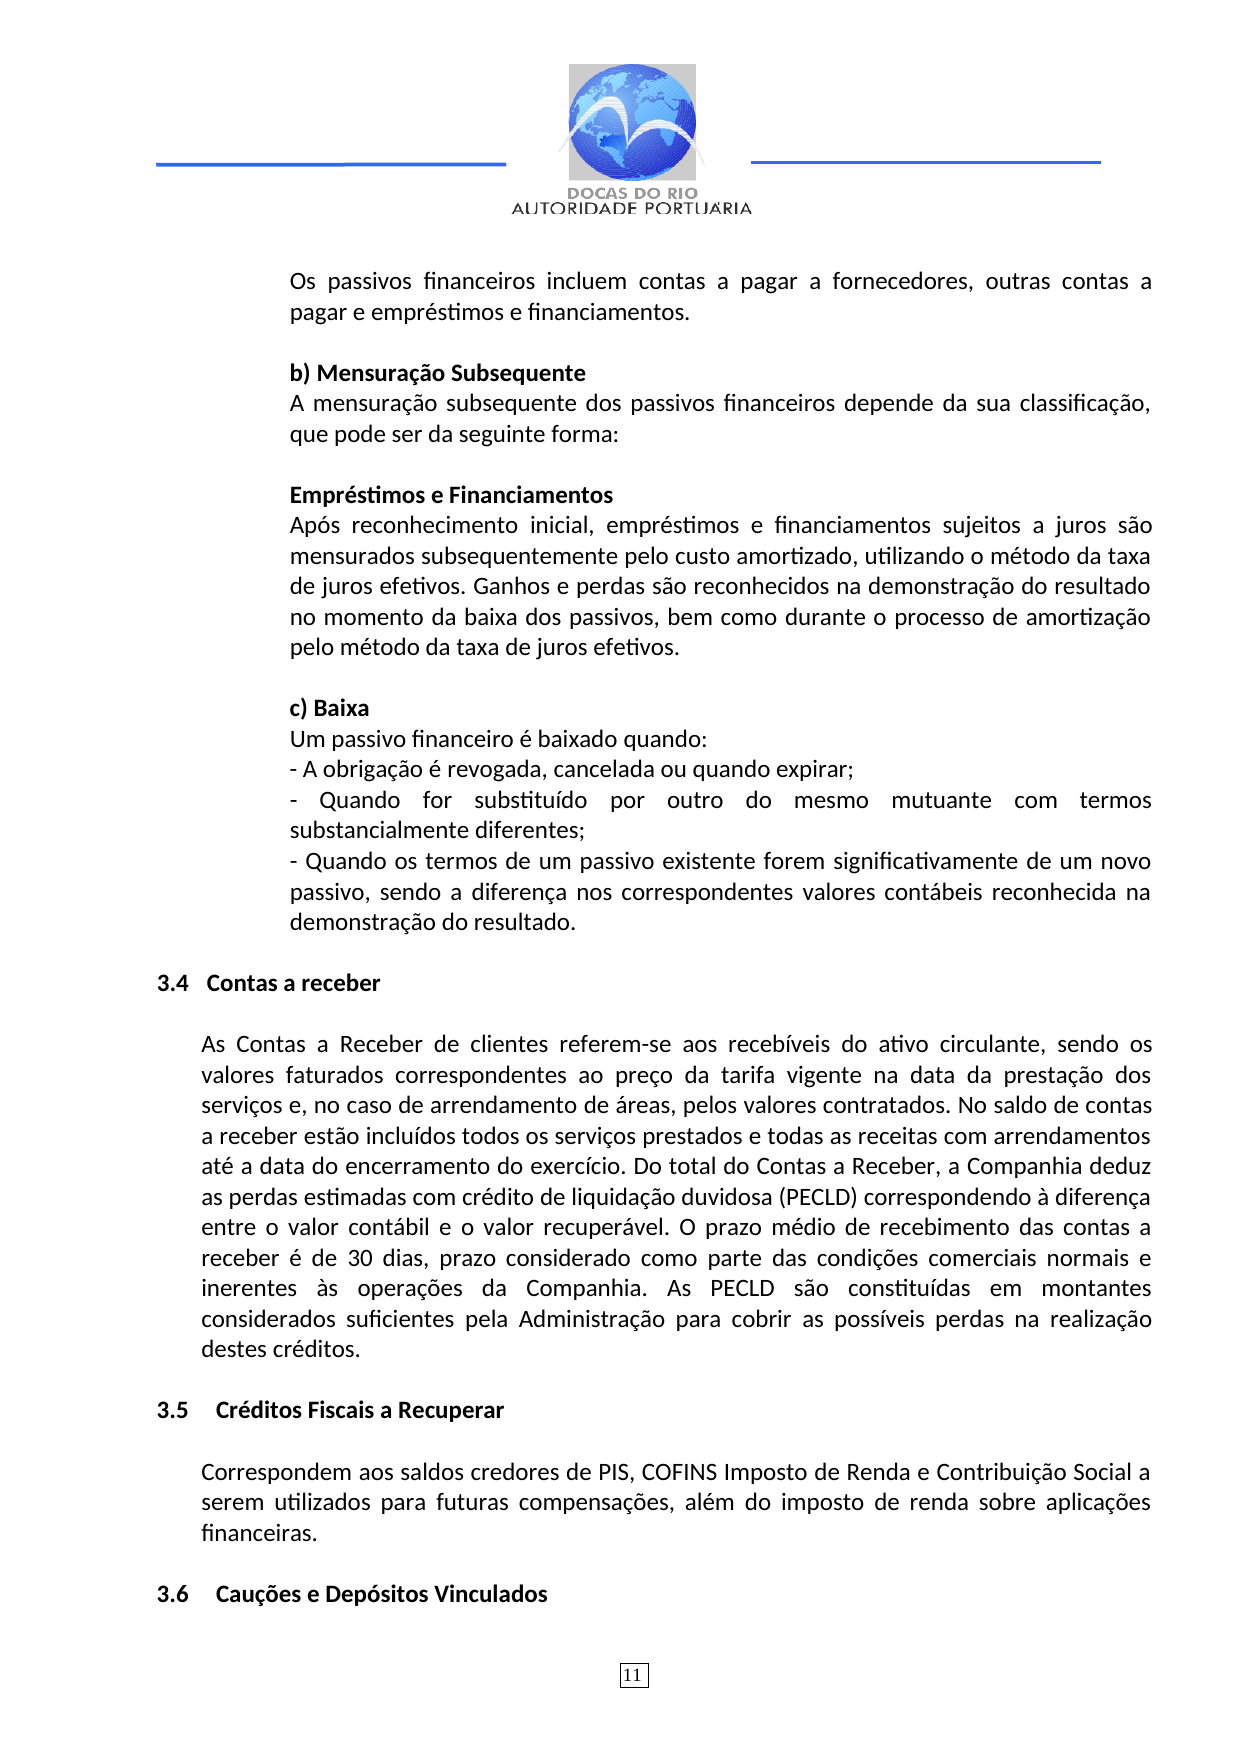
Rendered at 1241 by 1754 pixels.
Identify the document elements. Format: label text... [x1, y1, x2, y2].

text Após reconhecimento inicial, empréstimos e financiamentos sujeitos a juros são mensurados subsequentemente pelo custo amortizado, utilizando o método da taxa de juros efetivos. Ganhos e perdas são reconhecidos na demonstração do resultado no momento da baixa dos passivos, bem como durante o processo de amortização pelo método da taxa de juros efetivos. [289, 509, 1152, 662]
subtitle Cauções e Depósitos Vinculados [156, 1578, 1163, 1608]
subtitle Baixa [289, 692, 1163, 723]
text Um passivo financeiro é baixado quando: [289, 723, 1163, 753]
text A mensuração subsequente dos passivos financeiros depende da sua classificação, que pode ser da seguinte forma: [289, 387, 1152, 448]
list Quando os termos de um passivo existente forem significativamente de um novo passivo, sendo a diferença nos correspondentes valores contábeis reconhecida na demonstração do resultado. [289, 845, 1152, 937]
text Correspondem aos saldos credores de PIS, COFINS Imposto de Renda e Contribuição Social a serem utilizados para futuras compensações, além do imposto de renda sobre aplicações financeiras. [201, 1456, 1152, 1547]
subtitle Mensuração Subsequente [289, 357, 1163, 387]
picture [511, 64, 752, 214]
subtitle Contas a receber [157, 967, 1163, 998]
text As Contas a Receber de clientes referem-se aos recebíveis do ativo circulante, sendo os valores faturados correspondentes ao preço da tarifa vigente na data da prestação dos serviços e, no caso de arrendamento de áreas, pelos valores contratados. No saldo de contas a receber estão incluídos todos os serviços prestados e todas as receitas com arrendamentos até a data do encerramento do exercício. Do total do Contas a Receber, a Companhia deduz as perdas estimadas com crédito de liquidação duvidosa (PECLD) correspondendo à diferença entre o valor contábil e o valor recuperável. O prazo médio de recebimento das contas a receber é de 30 dias, prazo considerado como parte das condições comerciais normais e inerentes às operações da Companhia. As PECLD são constituídas em montantes considerados suficientes pela Administração para cobrir as possíveis perdas na realização destes créditos. [201, 1028, 1152, 1364]
list Quando for substituído por outro do mesmo mutuante com termos substancialmente diferentes; [289, 784, 1152, 845]
subtitle Empréstimos e Financiamentos [289, 479, 1163, 509]
subtitle Créditos Fiscais a Recuperar [156, 1394, 1163, 1425]
list A obrigação é revogada, cancelada ou quando expirar; [289, 753, 1163, 784]
text Os passivos financeiros incluem contas a pagar a fornecedores, outras contas a pagar e empréstimos e financiamentos. [289, 265, 1152, 326]
